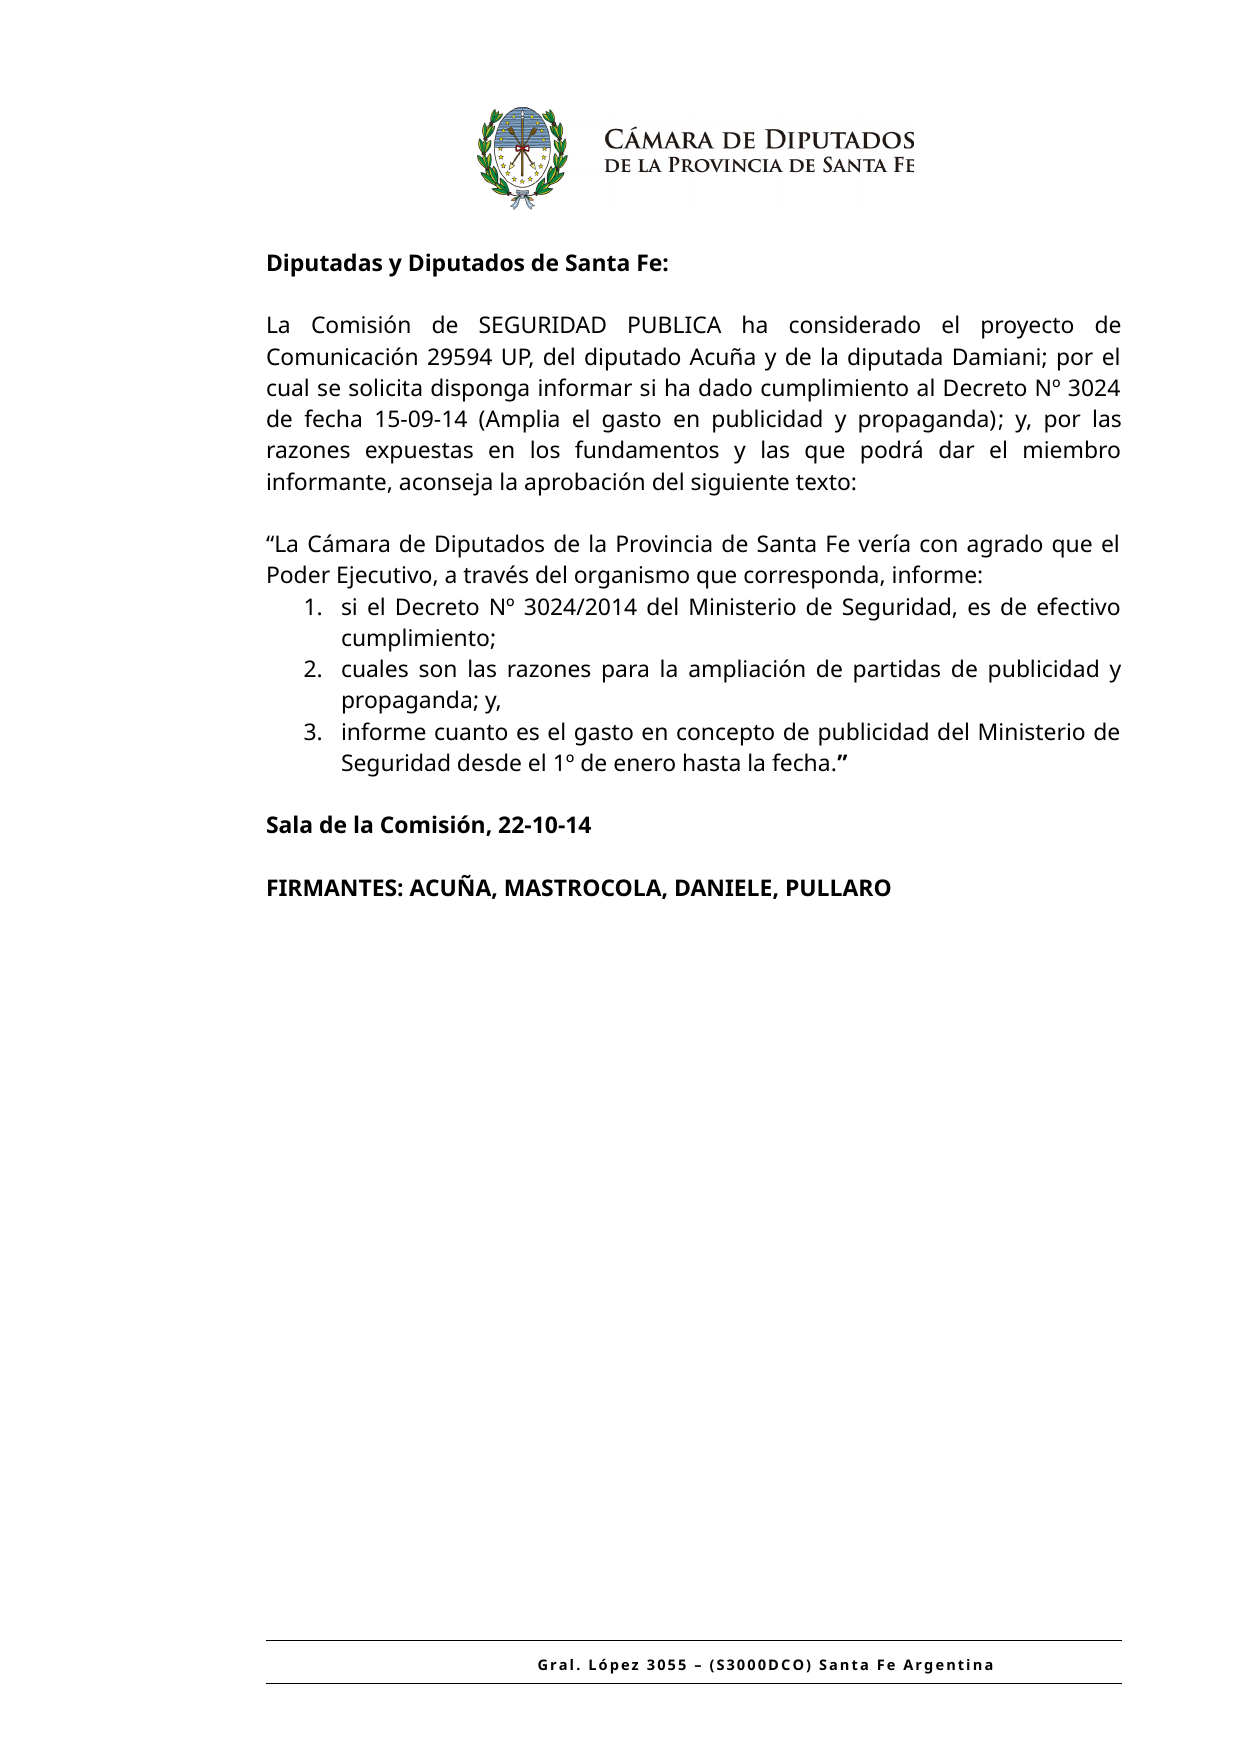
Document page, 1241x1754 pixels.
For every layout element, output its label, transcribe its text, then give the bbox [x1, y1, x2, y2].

text “La Cámara de Diputados de la Provincia de Santa Fe vería con agrado que el Poder Ejecutivo, a través del organismo que corresponda, informe: [266, 528, 1122, 591]
list cuales son las razones para la ampliación de partidas de publicidad y propaganda; y, [303, 653, 1122, 716]
text Sala de la Comisión, 22-10-14 [266, 809, 1122, 841]
text Diputadas y Diputados de Santa Fe: [266, 247, 1122, 278]
list informe cuanto es el gasto en concepto de publicidad del Ministerio de Seguridad desde el 1º de enero hasta la fecha.” [303, 716, 1122, 778]
text La Comisión de SEGURIDAD PUBLICA ha considerado el proyecto de Comunicación 29594 UP, del diputado Acuña y de la diputada Damiani; por el cual se solicita disponga informar si ha dado cumplimiento al Decreto Nº 3024 de fecha 15-09-14 (Amplia el gasto en publicidad y propaganda); y, por las razones expuestas en los fundamentos y las que podrá dar el miembro informante, aconseja la aprobación del siguiente texto: [266, 309, 1122, 497]
list si el Decreto Nº 3024/2014 del Ministerio de Seguridad, es de efectivo cumplimiento; [303, 591, 1122, 653]
picture [477, 107, 915, 210]
text FIRMANTES: ACUÑA, MASTROCOLA, DANIELE, PULLARO [266, 872, 1122, 903]
